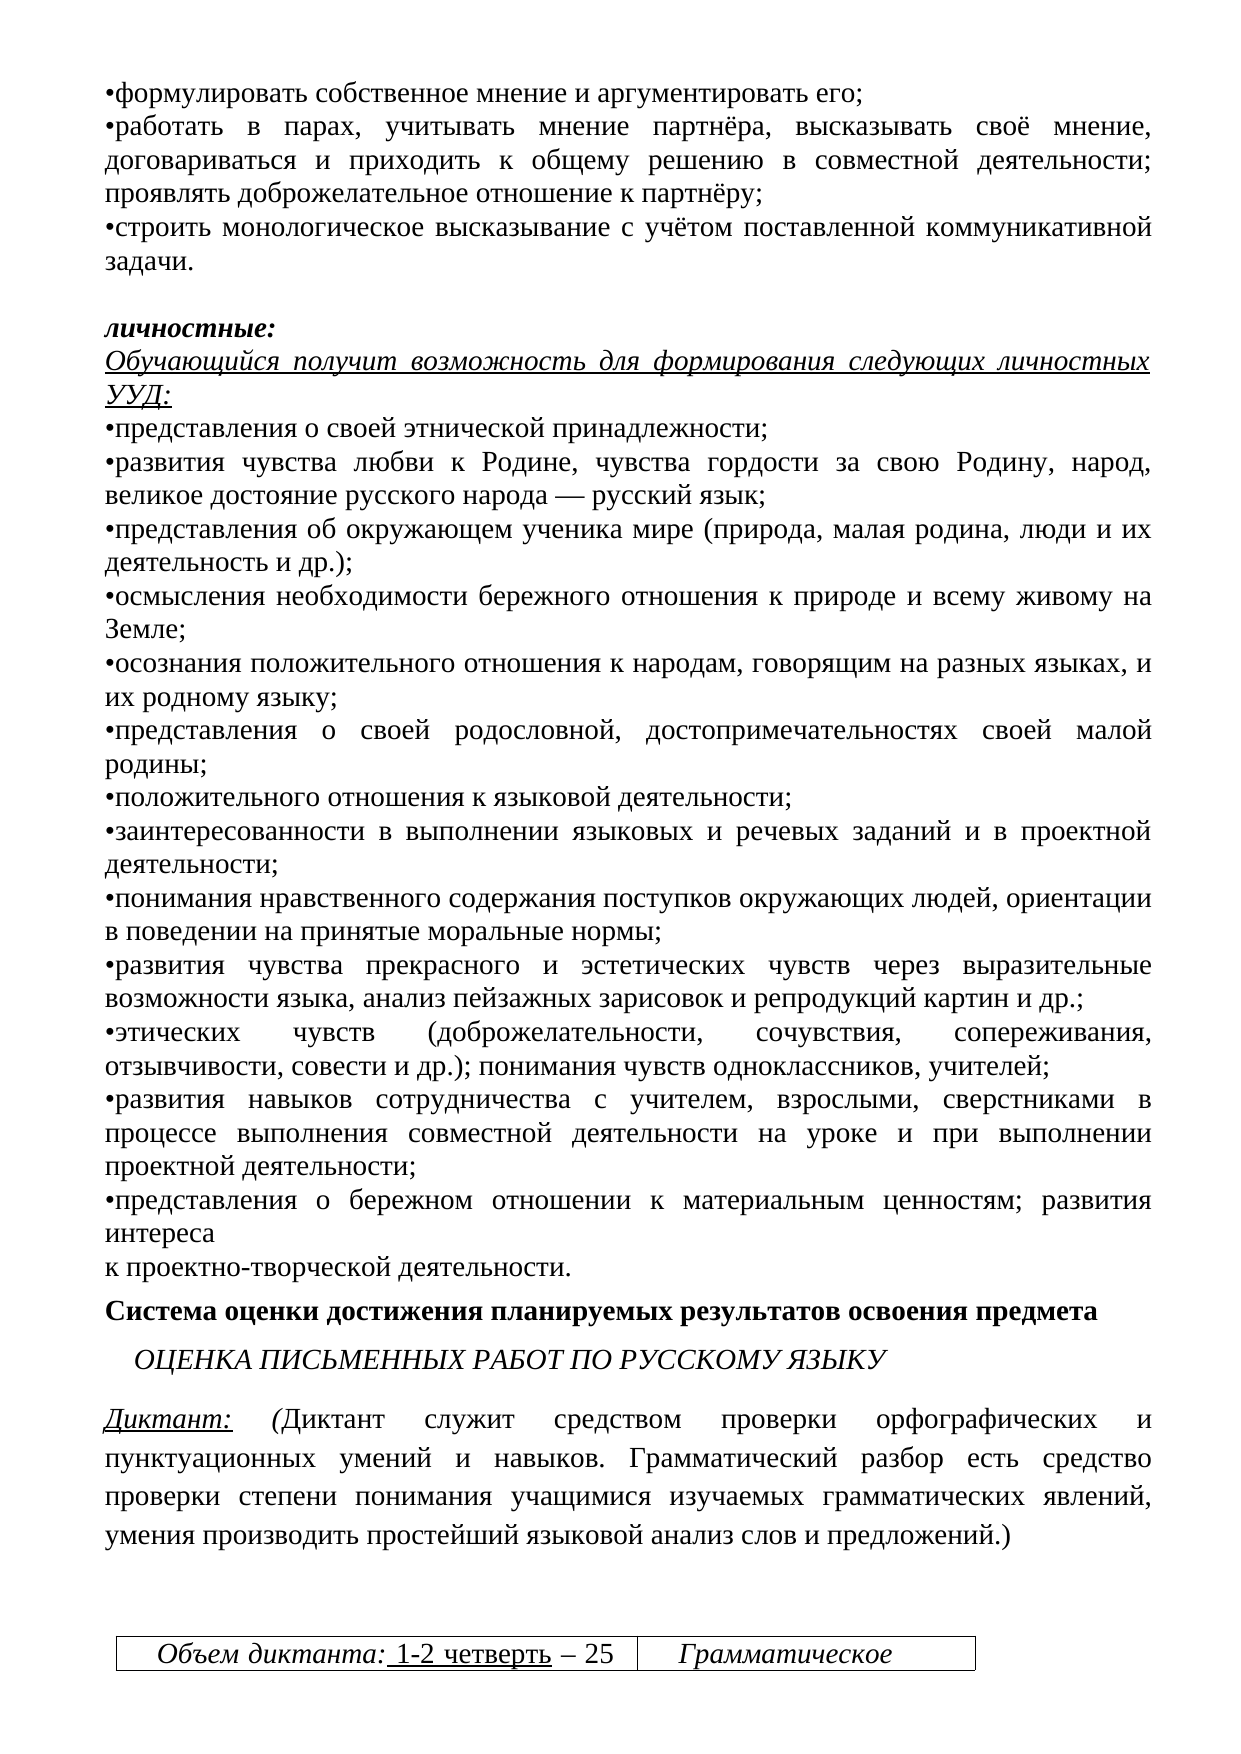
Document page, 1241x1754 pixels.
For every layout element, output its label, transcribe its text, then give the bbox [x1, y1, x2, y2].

text •осознания положительного отношения к народам, говорящим на разных языках, и их родному языку; [104, 645, 1153, 712]
text Система оценки достижения планируемых результатов освоения предмета [104, 1293, 1153, 1326]
text •представления об окружающем ученика мире (природа, малая родина, люди и их деятельность и др.); [104, 511, 1153, 578]
text Диктант: (Диктант служит средством проверки орфографических и пунктуационных умений и навыков. Грамматический разбор есть средство проверки степени понимания учащимися изучаемых грамматических явлений, умения производить простейший языковой анализ слов и предложений.) [104, 1401, 1153, 1550]
text личностные: [104, 310, 1153, 343]
text •представления о своей родословной, достопримечательностях своей малой родины; [104, 712, 1153, 779]
text в поведении на принятые моральные нормы; [104, 913, 1153, 947]
text •строить монологическое высказывание с учётом поставленной коммуникативной задачи. [104, 209, 1153, 276]
table_header Грамматическое [638, 1637, 975, 1670]
text •понимания нравственного содержания поступков окружающих людей, ориентации [104, 880, 1153, 913]
text •развития чувства прекрасного и эстетических чувств через выразительные возможности языка, анализ пейзажных зарисовок и репродукций картин и др.; [104, 947, 1153, 1014]
table_header Объем диктанта: 1-2 четверть – 25 [117, 1637, 637, 1670]
text к проектно-творческой деятельности. [104, 1249, 1153, 1282]
text •развития чувства любви к Родине, чувства гордости за свою Родину, народ, великое достояние русского народа — русский язык; [104, 444, 1153, 511]
text •положительного отношения к языковой деятельности; [104, 779, 1153, 813]
text •осмысления необходимости бережного отношения к природе и всему живому на Земле; [104, 578, 1153, 645]
text •работать в парах, учитывать мнение партнёра, высказывать своё мнение, договариваться и приходить к общему решению в совместной деятельности; проявлять доброжелательное отношение к партнёру; [104, 108, 1153, 209]
text •заинтересованности в выполнении языковых и речевых заданий и в проектной деятельности; [104, 813, 1153, 880]
text ОЦЕНКА ПИСЬМЕННЫХ РАБОТ ПО РУССКОМУ ЯЗЫКУ [104, 1342, 1153, 1375]
text •развития навыков сотрудничества с учителем, взрослыми, сверстниками в процессе выполнения совместной деятельности на уроке и при выполнении проектной деятельности; [104, 1081, 1153, 1182]
text •представления о своей этнической принадлежности; [104, 410, 1153, 444]
text Обучающийся получит возможность для формирования следующих личностных УУД: [104, 343, 1153, 410]
text •формулировать собственное мнение и аргументировать его; [104, 75, 1153, 108]
text •этических чувств (доброжелательности, сочувствия, сопереживания, отзывчивости, совести и др.); понимания чувств одноклассников, учителей; [104, 1014, 1153, 1081]
text •представления о бережном отношении к материальным ценностям; развития интереса [104, 1182, 1153, 1249]
